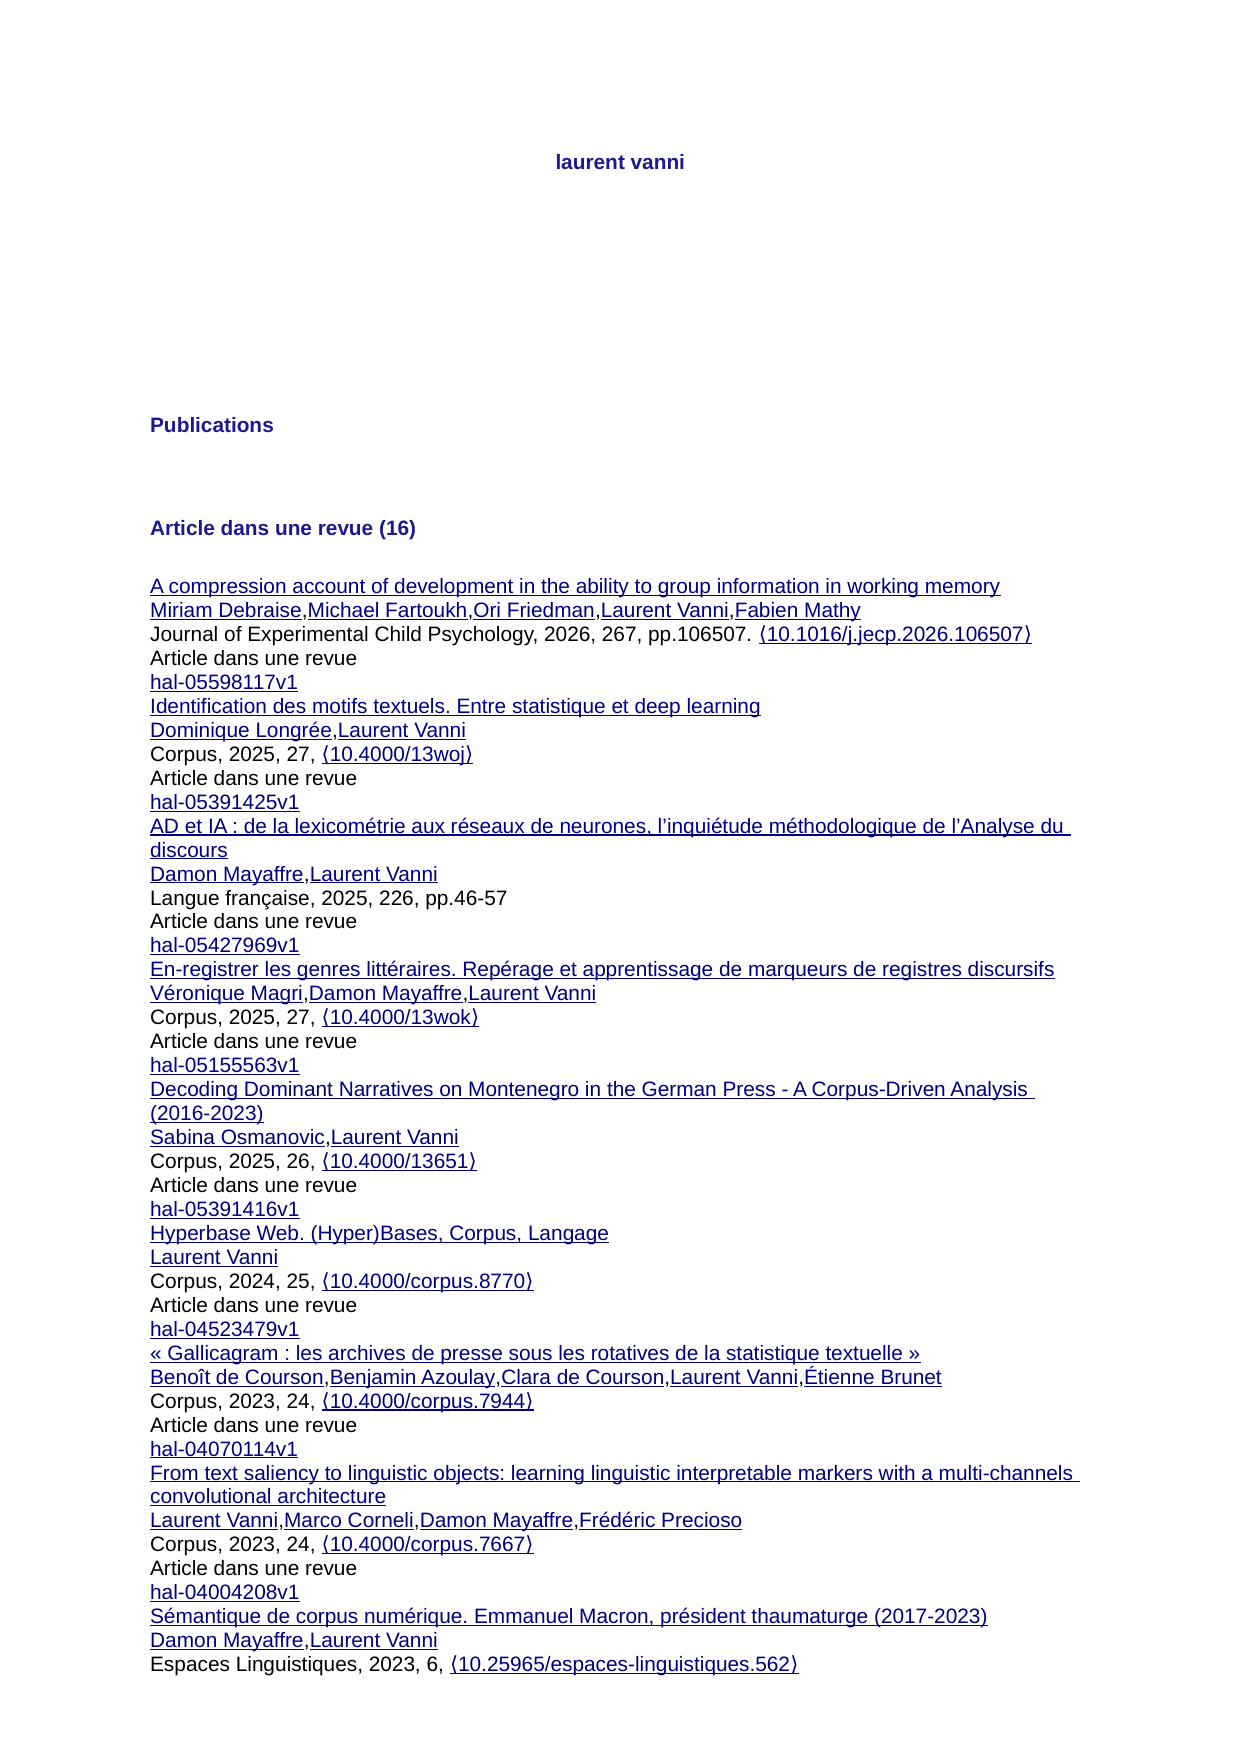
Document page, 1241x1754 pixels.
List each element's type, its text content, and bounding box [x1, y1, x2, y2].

subtitle laurent vanni [150, 150, 1090, 174]
table_cell Decoding Dominant Narratives on Montenegro in the German Press - A Corpus-Driven Analysis (2016-2023) Sabina Osmanovic,Laurent Vanni Corpus, 2025, 26, ⟨10.4000/13651⟩ Article dans une revue hal-05391416v1 [150, 1077, 1090, 1221]
table_cell Hyperbase Web. (Hyper)Bases, Corpus, Langage Laurent Vanni Corpus, 2024, 25, ⟨10.4000/corpus.8770⟩ Article dans une revue hal-04523479v1 [150, 1221, 1090, 1341]
table_cell « Gallicagram : les archives de presse sous les rotatives de la statistique textuelle » Benoît de Courson,Benjamin Azoulay,Clara de Courson,Laurent Vanni,Étienne Brunet Corpus, 2023, 24, ⟨10.4000/corpus.7944⟩ Article dans une revue hal-04070114v1 [150, 1341, 1090, 1460]
table_cell AD et IA : de la lexicométrie aux réseaux de neurones, l’inquiétude méthodologique de l’Analyse du discours Damon Mayaffre,Laurent Vanni Langue française, 2025, 226, pp.46-57 Article dans une revue hal-05427969v1 [150, 814, 1090, 957]
table_header A compression account of development in the ability to group information in working memory Miriam Debraise,Michael Fartoukh,Ori Friedman,Laurent Vanni,Fabien Mathy Journal of Experimental Child Psychology, 2026, 267, pp.106507. ⟨10.1016/j.jecp.2026.106507⟩ Article dans une revue hal-05598117v1 [150, 574, 1090, 694]
table_cell Identification des motifs textuels. Entre statistique et deep learning Dominique Longrée,Laurent Vanni Corpus, 2025, 27, ⟨10.4000/13woj⟩ Article dans une revue hal-05391425v1 [150, 694, 1090, 813]
table_cell Sémantique de corpus numérique. Emmanuel Macron, président thaumaturge (2017-2023) Damon Mayaffre,Laurent Vanni Espaces Linguistiques, 2023, 6, ⟨10.25965/espaces-linguistiques.562⟩ [150, 1604, 1090, 1676]
table_cell From text saliency to linguistic objects: learning linguistic interpretable markers with a multi-channels convolutional architecture Laurent Vanni,Marco Corneli,Damon Mayaffre,Frédéric Precioso Corpus, 2023, 24, ⟨10.4000/corpus.7667⟩ Article dans une revue hal-04004208v1 [150, 1460, 1090, 1604]
table_cell En-registrer les genres littéraires. Repérage et apprentissage de marqueurs de registres discursifs Véronique Magri,Damon Mayaffre,Laurent Vanni Corpus, 2025, 27, ⟨10.4000/13wok⟩ Article dans une revue hal-05155563v1 [150, 957, 1090, 1077]
subtitle Article dans une revue (16) [150, 516, 1090, 539]
subtitle Publications [150, 412, 1090, 436]
